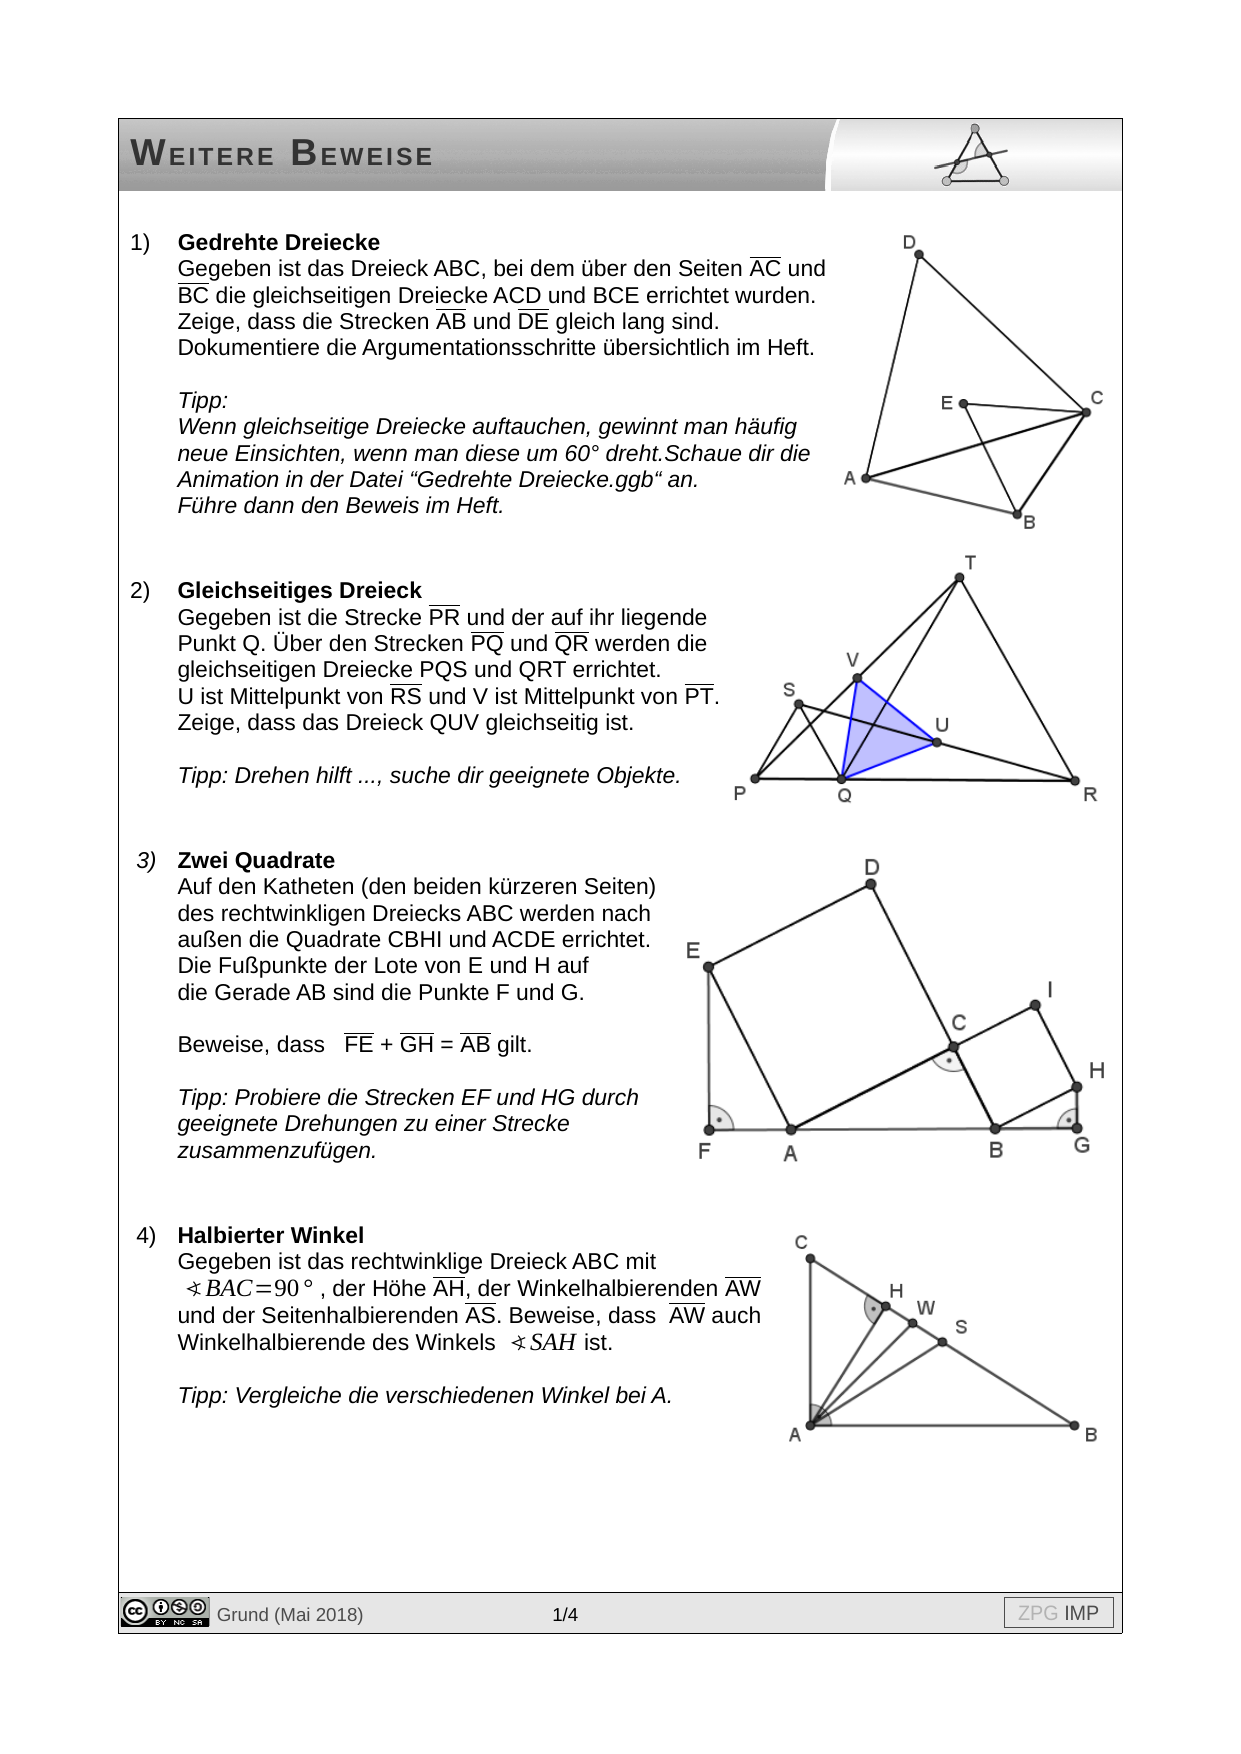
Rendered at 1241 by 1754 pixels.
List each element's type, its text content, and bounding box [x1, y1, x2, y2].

picture [120, 1597, 210, 1627]
list Halbierter Winkel Gegeben ist das rechtwinklige Dreieck ABC mit, der Höhe AH, der Winkelhalbierenden AW und der Seitenhalbierenden AS. Beweise, dass AW auch Winkelhalbierende des Winkels ist. Tipp: Vergleiche die verschiedenen Winkel bei A. [136, 1222, 1122, 1435]
list Gleichseitiges Dreieck Gegeben ist die Strecke PR und der auf ihr liegende Punkt Q. Über den Strecken PQ und QR werden die gleichseitigen Dreiecke PQS und QRT errichtet. U ist Mittelpunkt von RS und V ist Mittelpunkt von PT. Zeige, dass das Dreieck QUV gleichseitig ist. Tipp: Drehen hilft ..., suche dir geeignete Objekte. [130, 577, 1110, 841]
picture [721, 547, 1107, 814]
list Gedrehte Dreiecke Gegeben ist das Dreieck ABC, bei dem über den Seiten AC und BC die gleichseitigen Dreiecke ACD und BCE errichtet wurden. Zeige, dass die Strecken AB und DE gleich lang sind. Dokumentiere die Argumentationsschritte übersichtlich im Heft. Tipp: Wenn gleichseitige Dreiecke auftauchen, gewinnt man häufig neue Einsichten, wenn man diese um 60° dreht.Schaue dir die Animation in der Datei “Gedrehte Dreiecke.ggb“ an. Führe dann den Beweis im Heft. [130, 229, 1110, 571]
picture [838, 226, 1109, 534]
list Zwei Quadrate Auf den Katheten (den beiden kürzeren Seiten) des rechtwinkligen Dreiecks ABC werden nach außen die Quadrate CBHI und ACDE errichtet. Die Fußpunkte der Lote von E und H auf die Gerade AB sind die Punkte F und G. Beweise, dass FE + GH = AB gilt. Tipp: Probiere die Strecken EF und HG durch geeignete Drehungen zu einer Strecke zusammenzufügen. [136, 847, 1110, 1216]
picture [119, 119, 1122, 191]
picture [785, 1230, 1103, 1451]
picture [680, 842, 1115, 1170]
